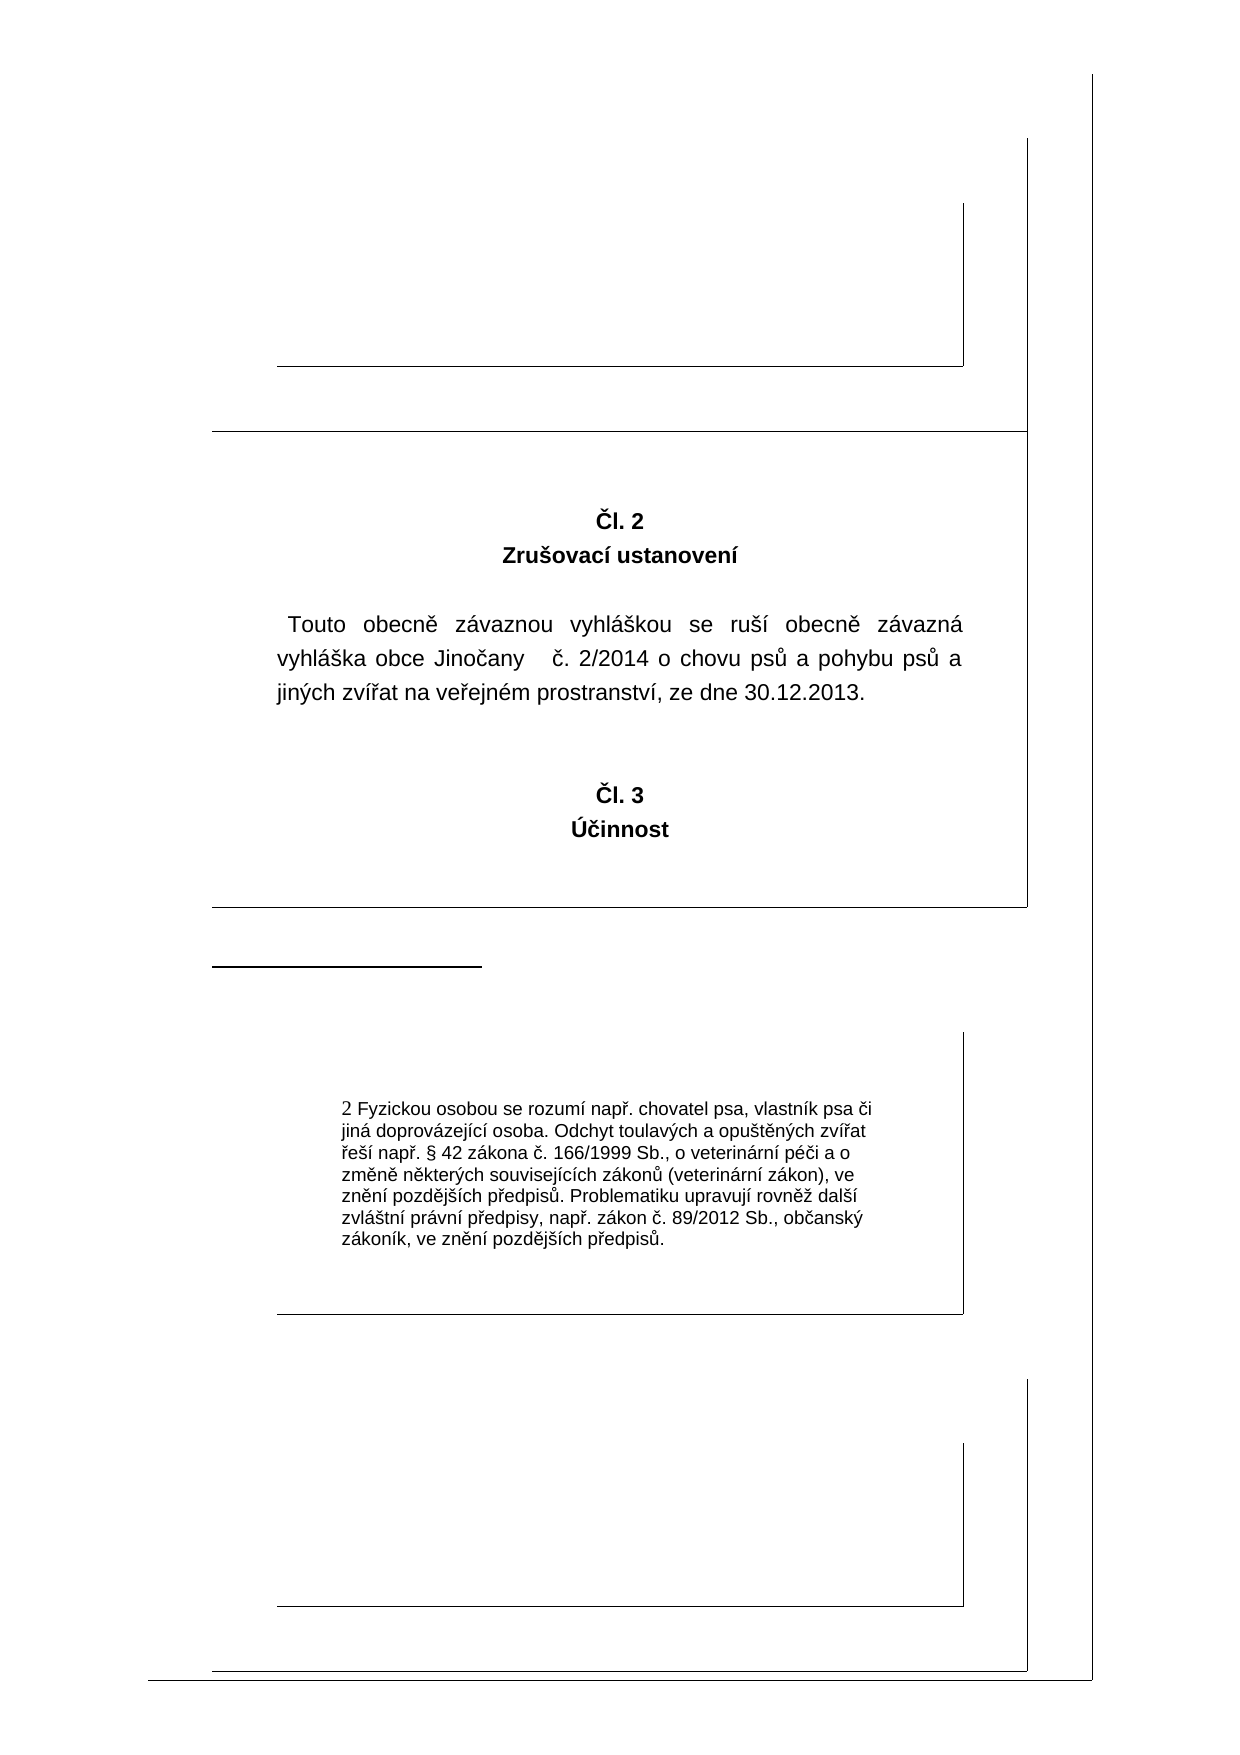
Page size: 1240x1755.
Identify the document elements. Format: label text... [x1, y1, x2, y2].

text Čl. 2 [212, 444, 1027, 478]
text Touto obecně závaznou vyhláškou se ruší obecně závazná vyhláška obce Jinočany č. 2/2014 o chovu psů a pohybu psů a jiných zvířat na veřejném prostranství, ze dne 30.12.2013. [212, 546, 1027, 706]
list Fyzickou osobou se rozumí např. chovatel psa, vlastník psa či jiná doprovázející osoba. Odchyt toulavých a opuštěných zvířat řeší např. § 42 zákona č. 166/1999 Sb., o veterinární péči a o změně některých souvisejících zákonů (veterinární zákon), ve znění pozdějších předpisů. Problematiku upravují rovněž další zvláštní právní předpisy, např. zákon č. 89/2012 Sb., občanský zákoník, ve znění pozdějších předpisů. [277, 1032, 963, 1314]
text Účinnost [212, 751, 1027, 907]
text Čl. 3 [212, 717, 1027, 751]
text Zrušovací ustanovení [212, 478, 1027, 546]
